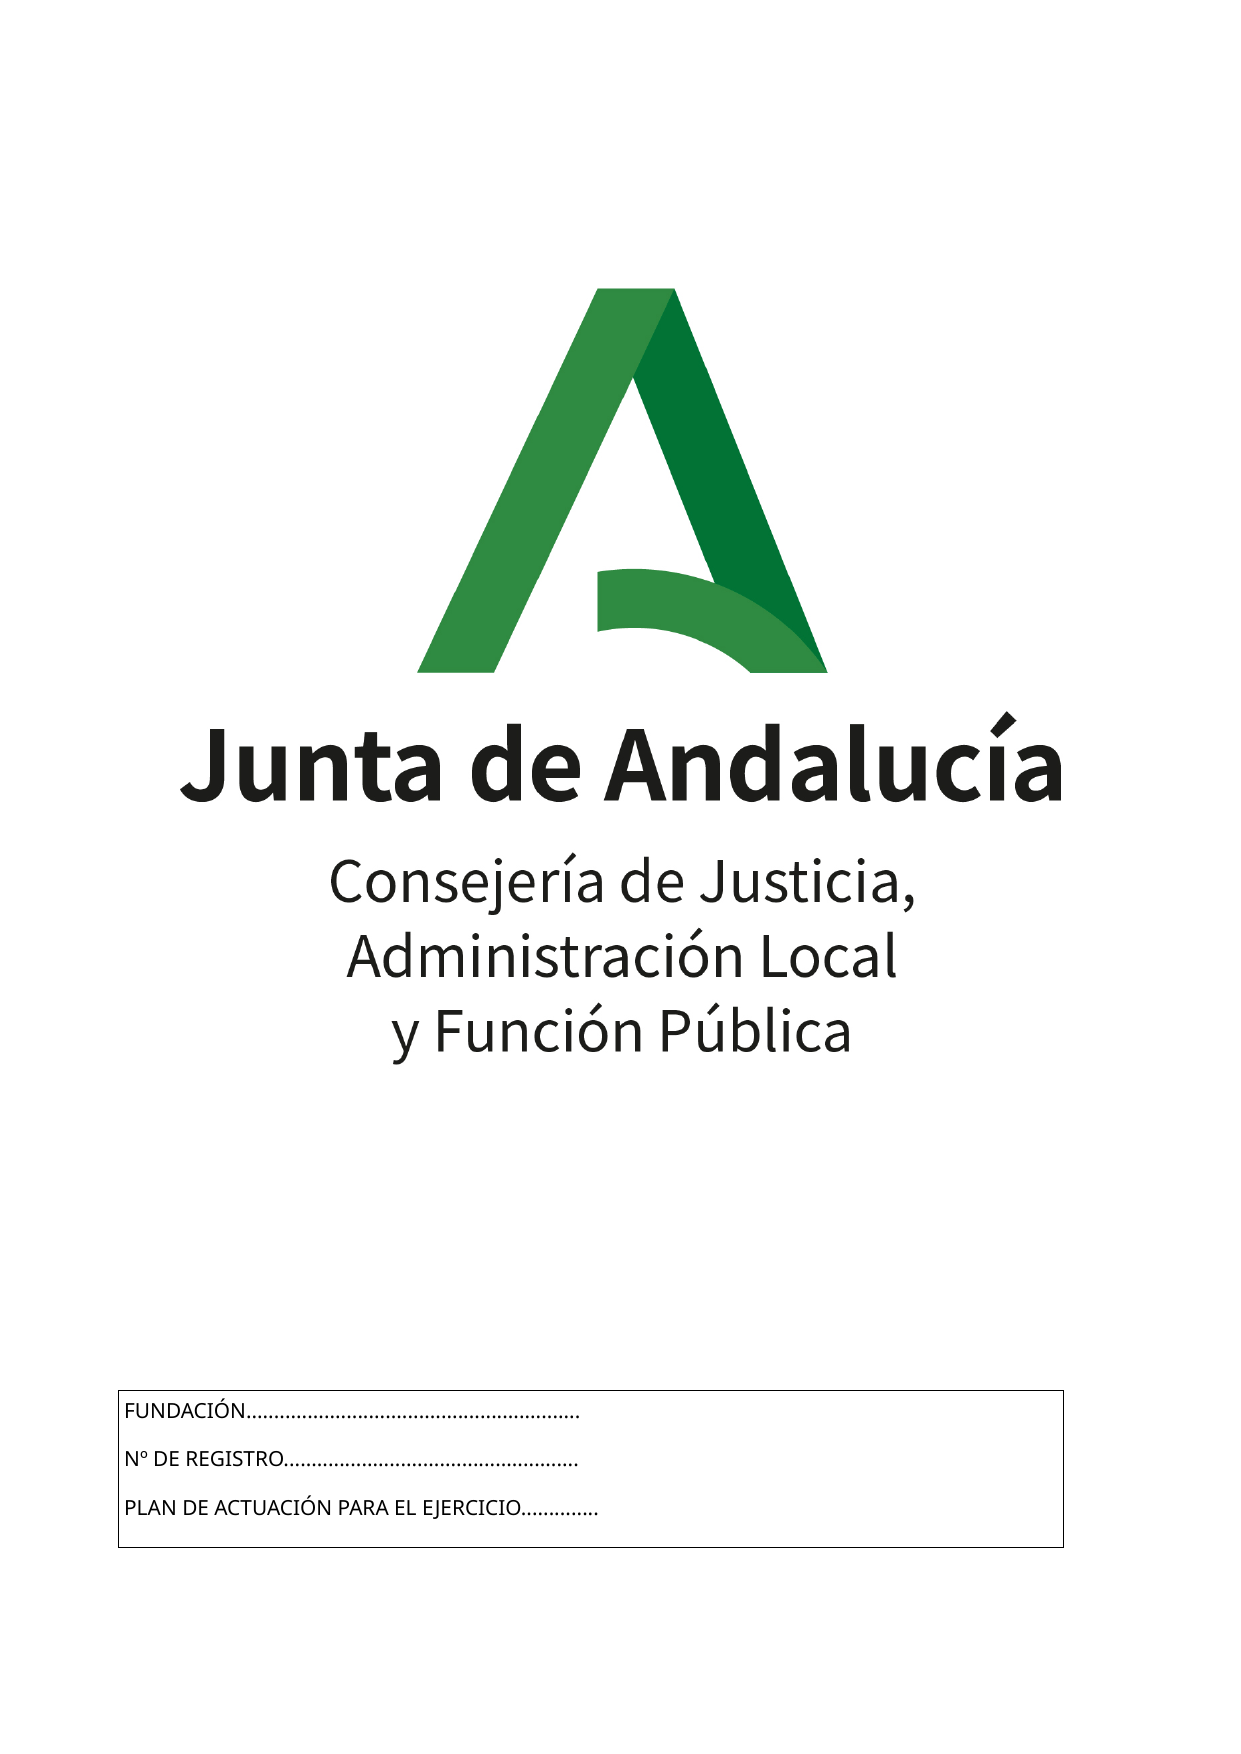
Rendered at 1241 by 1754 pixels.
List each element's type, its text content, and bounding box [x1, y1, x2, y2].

table_header FUNDACIÓN............................................................ Nº DE REGISTRO..................................................... PLAN DE ACTUACIÓN PARA EL EJERCICIO.............. [119, 1391, 1063, 1547]
picture [120, 137, 1124, 1141]
